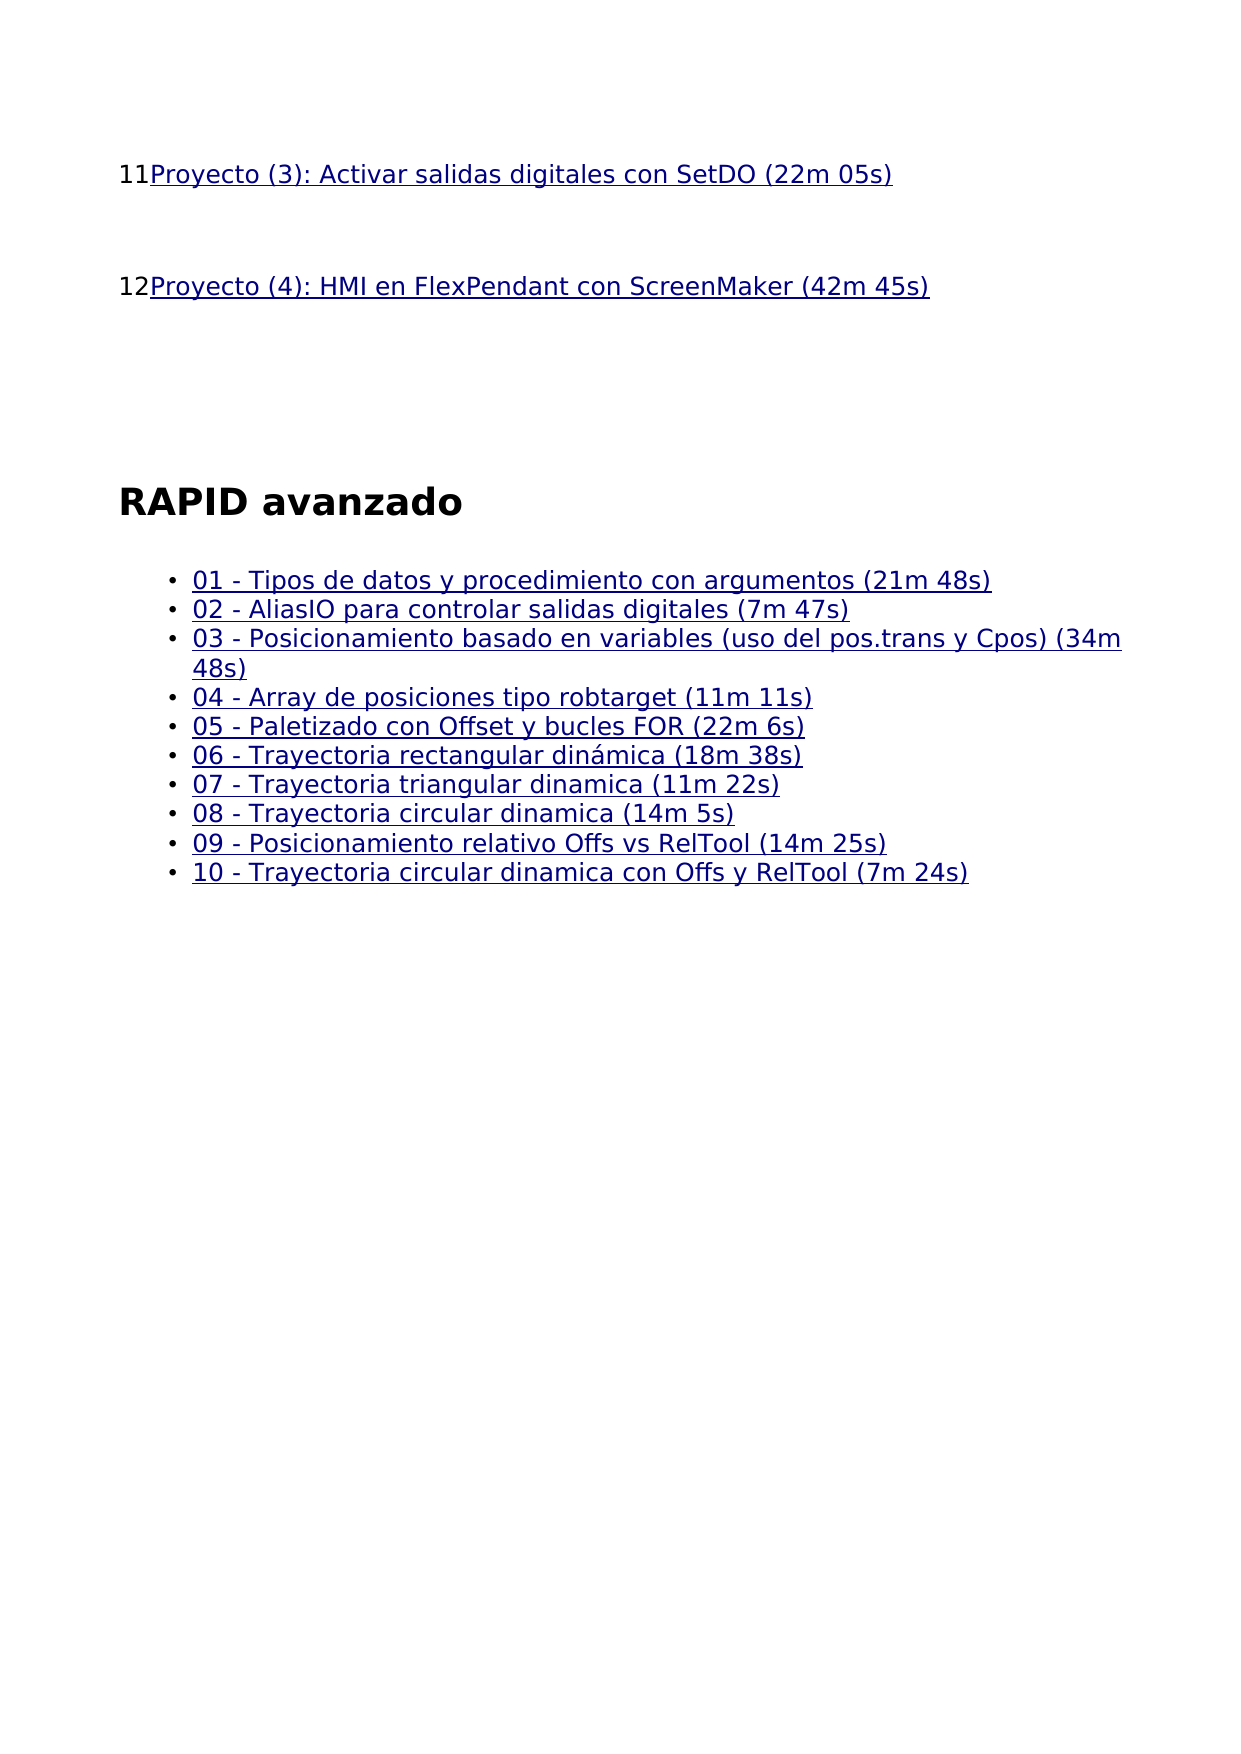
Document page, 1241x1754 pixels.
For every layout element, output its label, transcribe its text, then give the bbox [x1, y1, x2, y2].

list 05 - Paletizado con Offset y bucles FOR (22m 6s) [177, 712, 1122, 741]
list 07 - Trayectoria triangular dinamica (11m 22s) [177, 770, 1122, 799]
list 02 - AliasIO para controlar salidas digitales (7m 47s) [177, 595, 1122, 624]
list 04 - Array de posiciones tipo robtarget (11m 11s) [177, 683, 1122, 712]
list 09 - Posicionamiento relativo Offs vs RelTool (14m 25s) [177, 829, 1122, 858]
list 10 - Trayectoria circular dinamica con Offs y RelTool (7m 24s) [177, 858, 1122, 887]
list 03 - Posicionamiento basado en variables (uso del pos.trans y Cpos) (34m 48s) [177, 624, 1122, 683]
list 01 - Tipos de datos y procedimiento con argumentos (21m 48s) [177, 566, 1122, 595]
list 08 - Trayectoria circular dinamica (14m 5s) [177, 799, 1122, 829]
list 06 - Trayectoria rectangular dinámica (18m 38s) [177, 741, 1122, 770]
text 12Proyecto (4): HMI en FlexPendant con ScreenMaker (42m 45s) [118, 272, 1122, 301]
text 11Proyecto (3): Activar salidas digitales con SetDO (22m 05s) [118, 160, 1122, 189]
subtitle RAPID avanzado [118, 481, 1122, 524]
